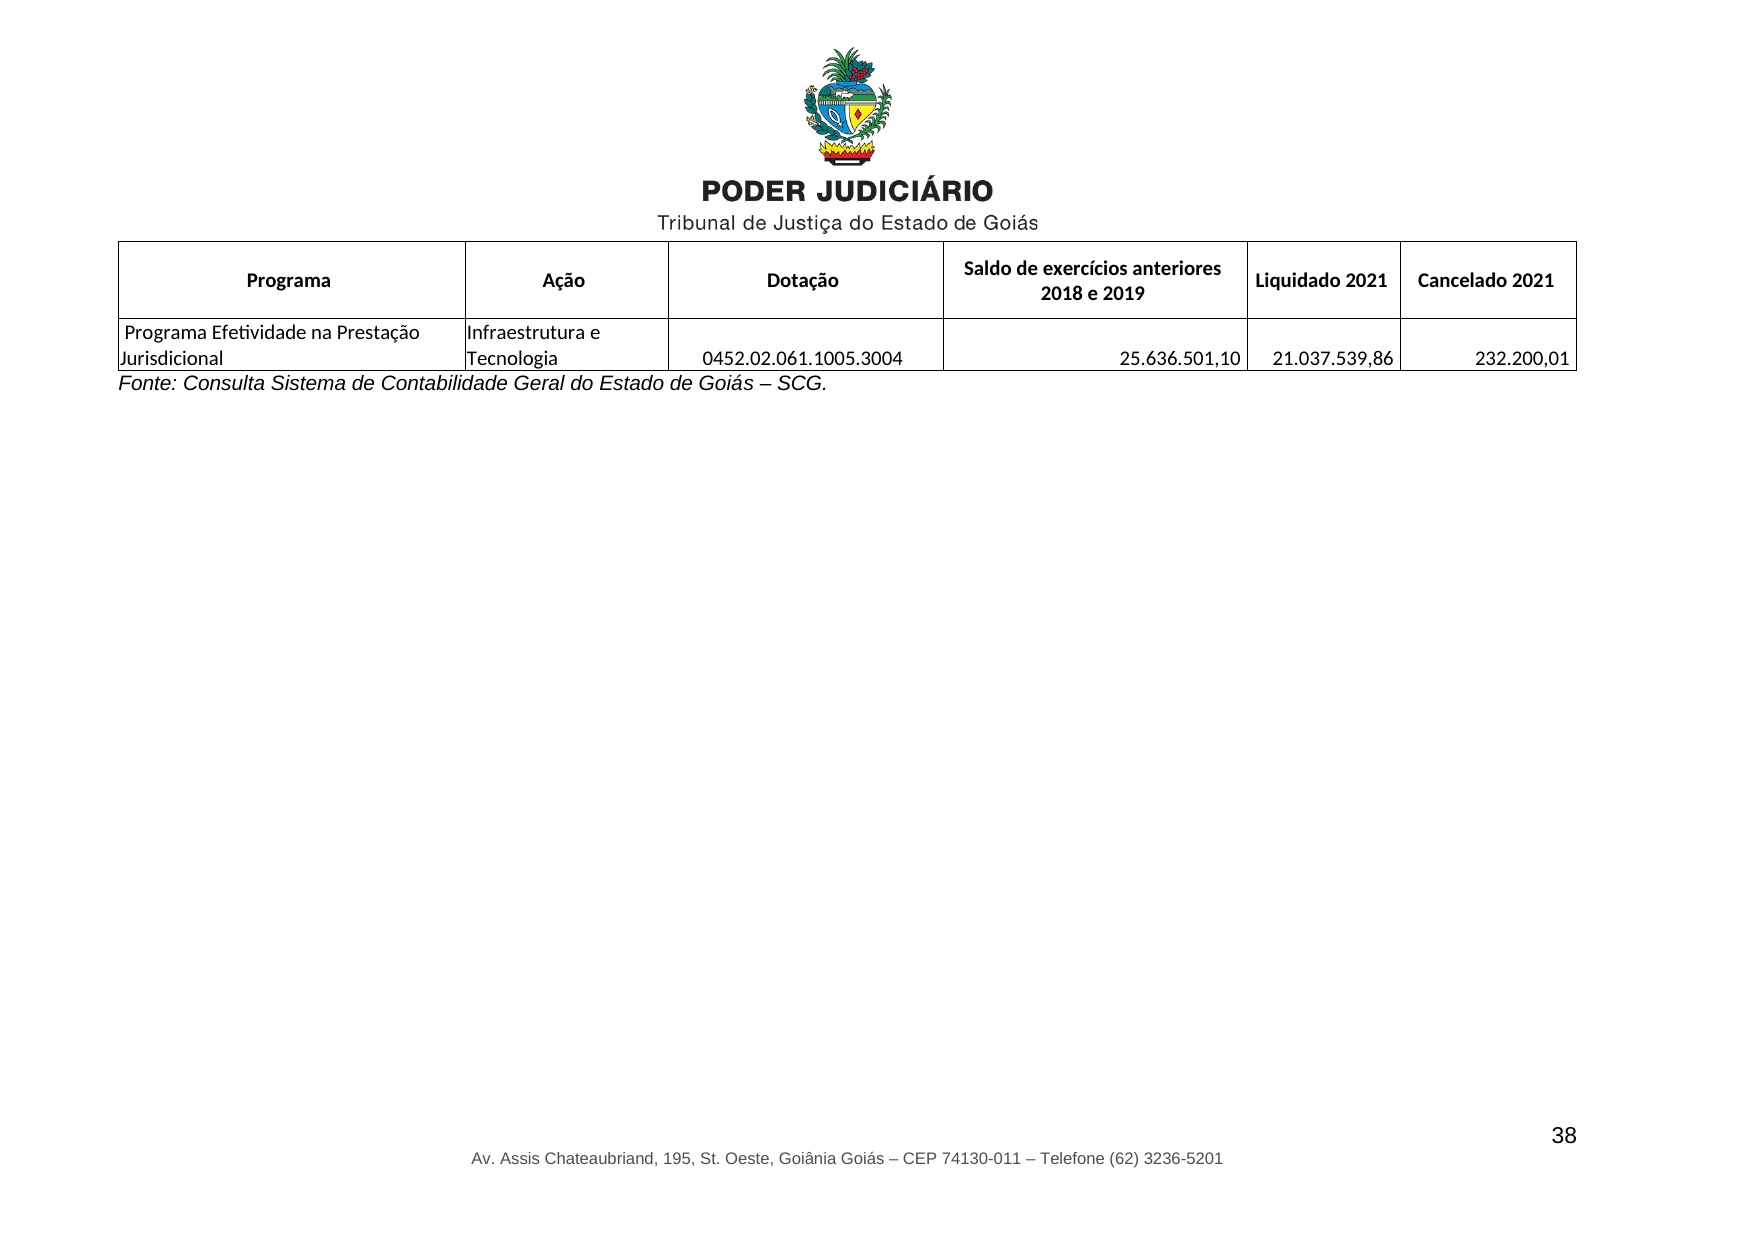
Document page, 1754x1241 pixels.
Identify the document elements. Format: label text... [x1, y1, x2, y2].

table_header Liquidado 2021 [1248, 242, 1400, 318]
table_header Saldo de exercícios anteriores 2018 e 2019 [944, 242, 1247, 318]
table_cell 25.636.501,10 [944, 319, 1247, 370]
table_cell Programa Efetividade na Prestação Jurisdicional [119, 319, 465, 370]
table_header Dotação [669, 242, 943, 318]
table_header Cancelado 2021 [1401, 242, 1576, 318]
table_cell Infraestrutura e Tecnologia [466, 319, 668, 370]
table_cell 0452.02.061.1005.3004 [669, 319, 943, 370]
table_cell 21.037.539,86 [1248, 319, 1400, 370]
table_header Programa [119, 242, 465, 318]
text Fonte: Consulta Sistema de Contabilidade Geral do Estado de Goiás – SCG. [118, 371, 1577, 395]
table_header Ação [466, 242, 668, 318]
table_cell 232.200,01 [1401, 319, 1576, 370]
